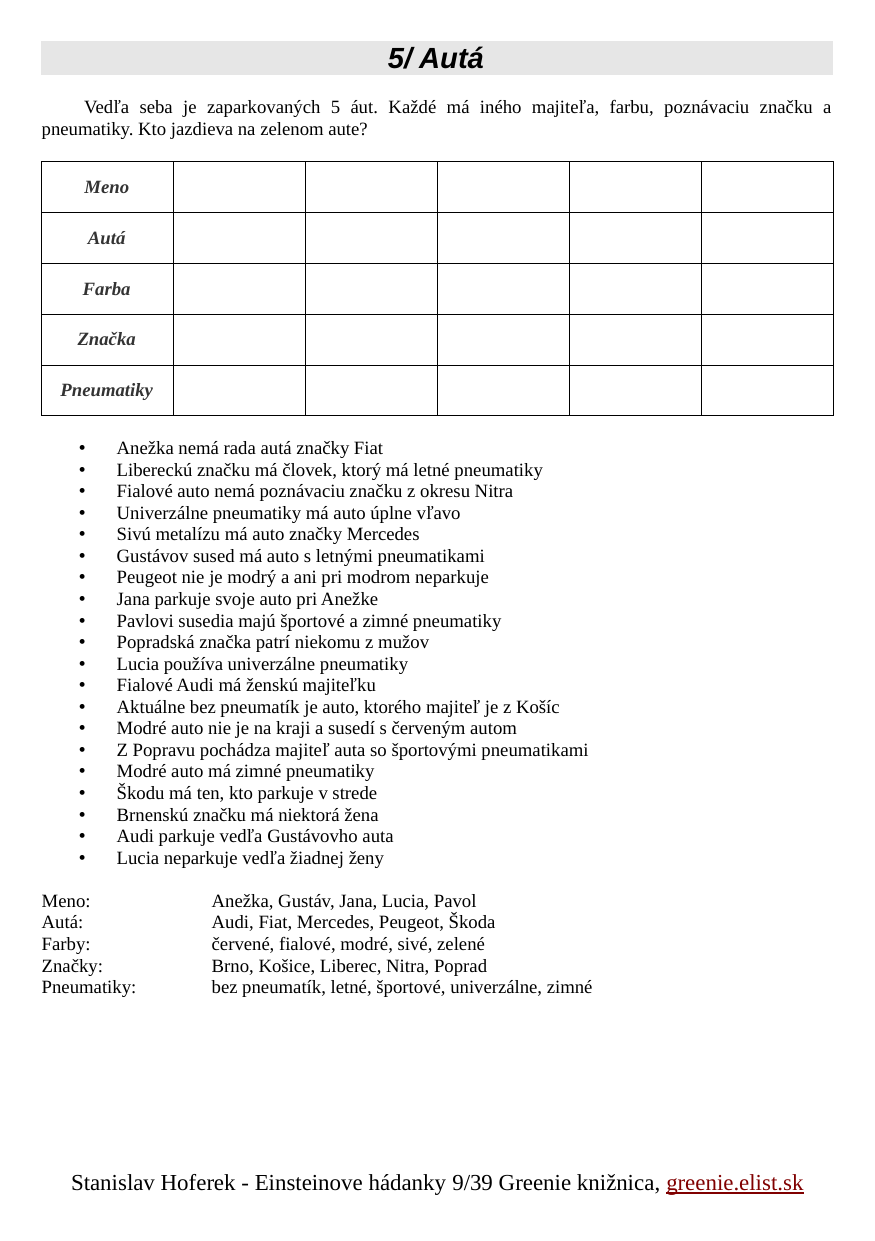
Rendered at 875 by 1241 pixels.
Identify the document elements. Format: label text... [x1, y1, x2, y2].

table_cell [306, 213, 437, 263]
list Jana parkuje svoje auto pri Anežke [79, 588, 833, 609]
list Peugeot nie je modrý a ani pri modrom neparkuje [79, 566, 833, 588]
list Pavlovi susedia majú športové a zimné pneumatiky [79, 609, 833, 631]
table_header [306, 162, 437, 212]
list Fialové auto nemá poznávaciu značku z okresu Nitra [79, 480, 833, 502]
table_cell Značka [42, 315, 173, 364]
table_cell [570, 315, 701, 364]
table_header [438, 162, 569, 212]
table_header Meno [42, 162, 173, 212]
table_cell [702, 213, 833, 263]
text Meno: Anežka, Gustáv, Jana, Lucia, Pavol [41, 890, 833, 911]
table_cell Autá [42, 213, 173, 263]
list Brnenskú značku má niektorá žena [79, 803, 833, 825]
list Sivú metalízu má auto značky Mercedes [79, 523, 833, 545]
table_cell [306, 264, 437, 314]
list Modré auto má zimné pneumatiky [79, 760, 833, 782]
text Pneumatiky: bez pneumatík, letné, športové, univerzálne, zimné [41, 976, 833, 998]
table_header [174, 162, 305, 212]
table_cell [570, 213, 701, 263]
table_cell [438, 366, 569, 415]
table_cell Pneumatiky [42, 366, 173, 415]
list Audi parkuje vedľa Gustávovho auta [79, 825, 833, 847]
list Lucia neparkuje vedľa žiadnej ženy [79, 847, 833, 868]
list Libereckú značku má človek, ktorý má letné pneumatiky [79, 458, 833, 480]
text Farby: červené, fialové, modré, sivé, zelené [41, 933, 833, 954]
table_cell [174, 213, 305, 263]
table_cell [570, 264, 701, 314]
list Lucia používa univerzálne pneumatiky [79, 653, 833, 674]
text Vedľa seba je zaparkovaných 5 áut. Každé má iného majiteľa, farbu, poznávaciu značku a pneumatiky. Kto jazdieva na zelenom aute? [41, 96, 833, 139]
list Popradská značka patrí niekomu z mužov [79, 631, 833, 653]
table_header [570, 162, 701, 212]
table_cell [306, 366, 437, 415]
list Modré auto nie je na kraji a susedí s červeným autom [79, 717, 833, 739]
table_cell [306, 315, 437, 364]
list Aktuálne bez pneumatík je auto, ktorého majiteľ je z Košíc [79, 696, 833, 717]
subtitle 5/ Autá [41, 41, 833, 75]
text Značky: Brno, Košice, Liberec, Nitra, Poprad [41, 954, 833, 976]
table_cell [174, 315, 305, 364]
table_cell [570, 366, 701, 415]
table_cell [438, 213, 569, 263]
table_cell [438, 315, 569, 364]
table_cell Farba [42, 264, 173, 314]
list Anežka nemá rada autá značky Fiat [79, 437, 833, 458]
table_header [702, 162, 833, 212]
table_cell [174, 264, 305, 314]
table_cell [702, 264, 833, 314]
text Autá: Audi, Fiat, Mercedes, Peugeot, Škoda [41, 911, 833, 933]
table_cell [702, 315, 833, 364]
list Gustávov sused má auto s letnými pneumatikami [79, 545, 833, 566]
table_cell [438, 264, 569, 314]
list Z Popravu pochádza majiteľ auta so športovými pneumatikami [79, 739, 833, 760]
list Škodu má ten, kto parkuje v strede [79, 782, 833, 803]
list Univerzálne pneumatiky má auto úplne vľavo [79, 502, 833, 523]
table_cell [702, 366, 833, 415]
table_cell [174, 366, 305, 415]
list Fialové Audi má ženskú majiteľku [79, 674, 833, 696]
